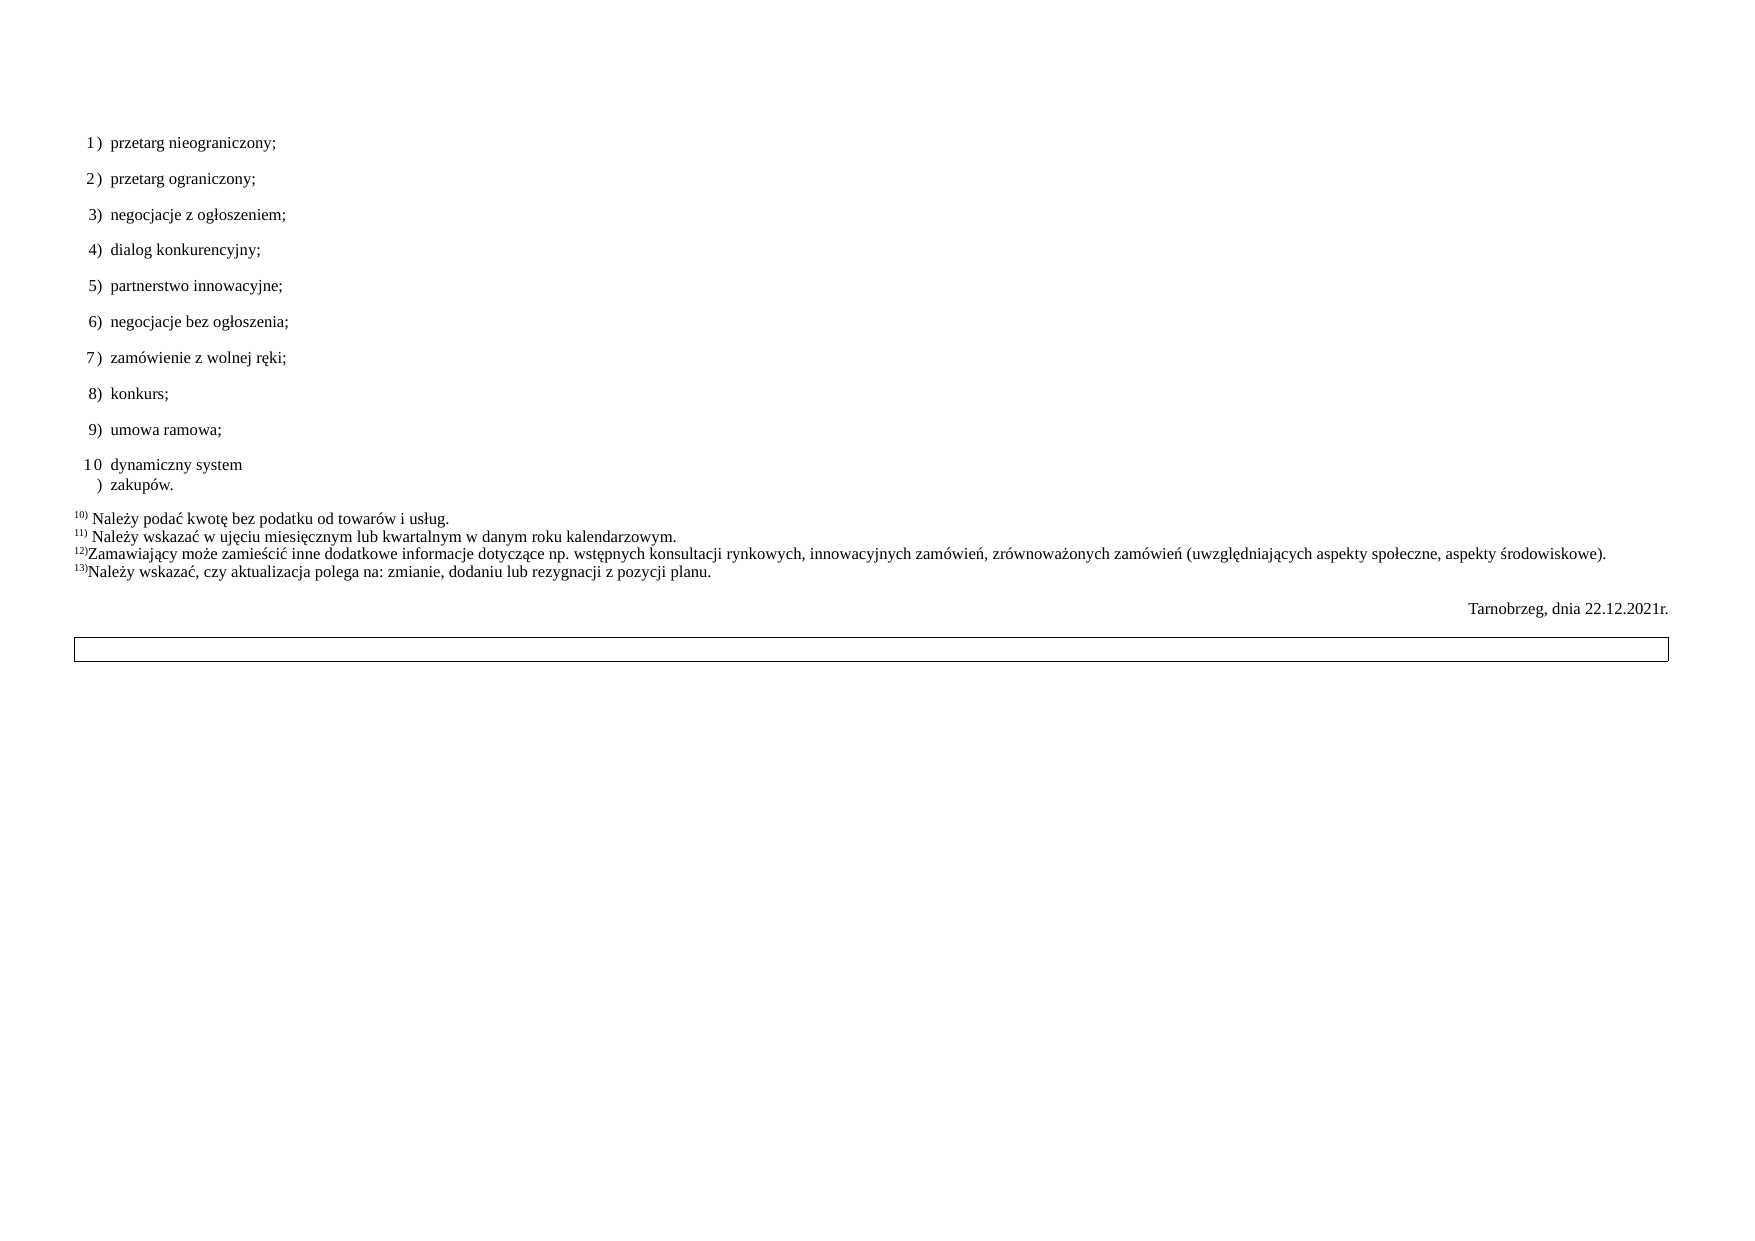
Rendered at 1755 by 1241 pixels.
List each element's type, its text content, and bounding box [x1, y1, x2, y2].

table_cell 5) [74, 276, 106, 312]
table_cell 3) [74, 204, 106, 240]
table_cell zamówienie z wolnej ręki; [106, 348, 307, 383]
table_header przetarg nieograniczony; [106, 133, 307, 168]
table_cell dialog konkurencyjny; [106, 240, 307, 276]
text 13)Należy wskazać, czy aktualizacja polega na: zmianie, dodaniu lub rezygnacji z pozycji planu. [74, 563, 1668, 581]
table_cell umowa ramowa; [106, 419, 307, 455]
table_cell 7) [74, 348, 106, 383]
table_header 1) [74, 133, 106, 168]
table_cell negocjacje bez ogłoszenia; [106, 312, 307, 348]
table_cell dynamiczny system zakupów. [106, 455, 307, 510]
text 10) Należy podać kwotę bez podatku od towarów i usług. [74, 510, 768, 528]
table_cell 9) [74, 419, 106, 455]
text 12)Zamawiający może zamieścić inne dodatkowe informacje dotyczące np. wstępnych konsultacji rynkowych, innowacyjnych zamówień, zrównoważonych zamówień (uwzględniających aspekty społeczne, aspekty środowiskowe). [74, 546, 1668, 563]
table_cell negocjacje z ogłoszeniem; [106, 204, 307, 240]
table_cell 6) [74, 312, 106, 348]
table_cell konkurs; [106, 384, 307, 419]
text Tarnobrzeg, dnia 22.12.2021r. [74, 599, 1668, 618]
text 11) Należy wskazać w ujęciu miesięcznym lub kwartalnym w danym roku kalendarzowym. [74, 528, 768, 546]
table_cell 2) [74, 169, 106, 204]
table_cell 10) [74, 455, 106, 510]
table_cell 4) [74, 240, 106, 276]
table_cell przetarg ograniczony; [106, 169, 307, 204]
table_cell partnerstwo innowacyjne; [106, 276, 307, 312]
table_cell 8) [74, 384, 106, 419]
